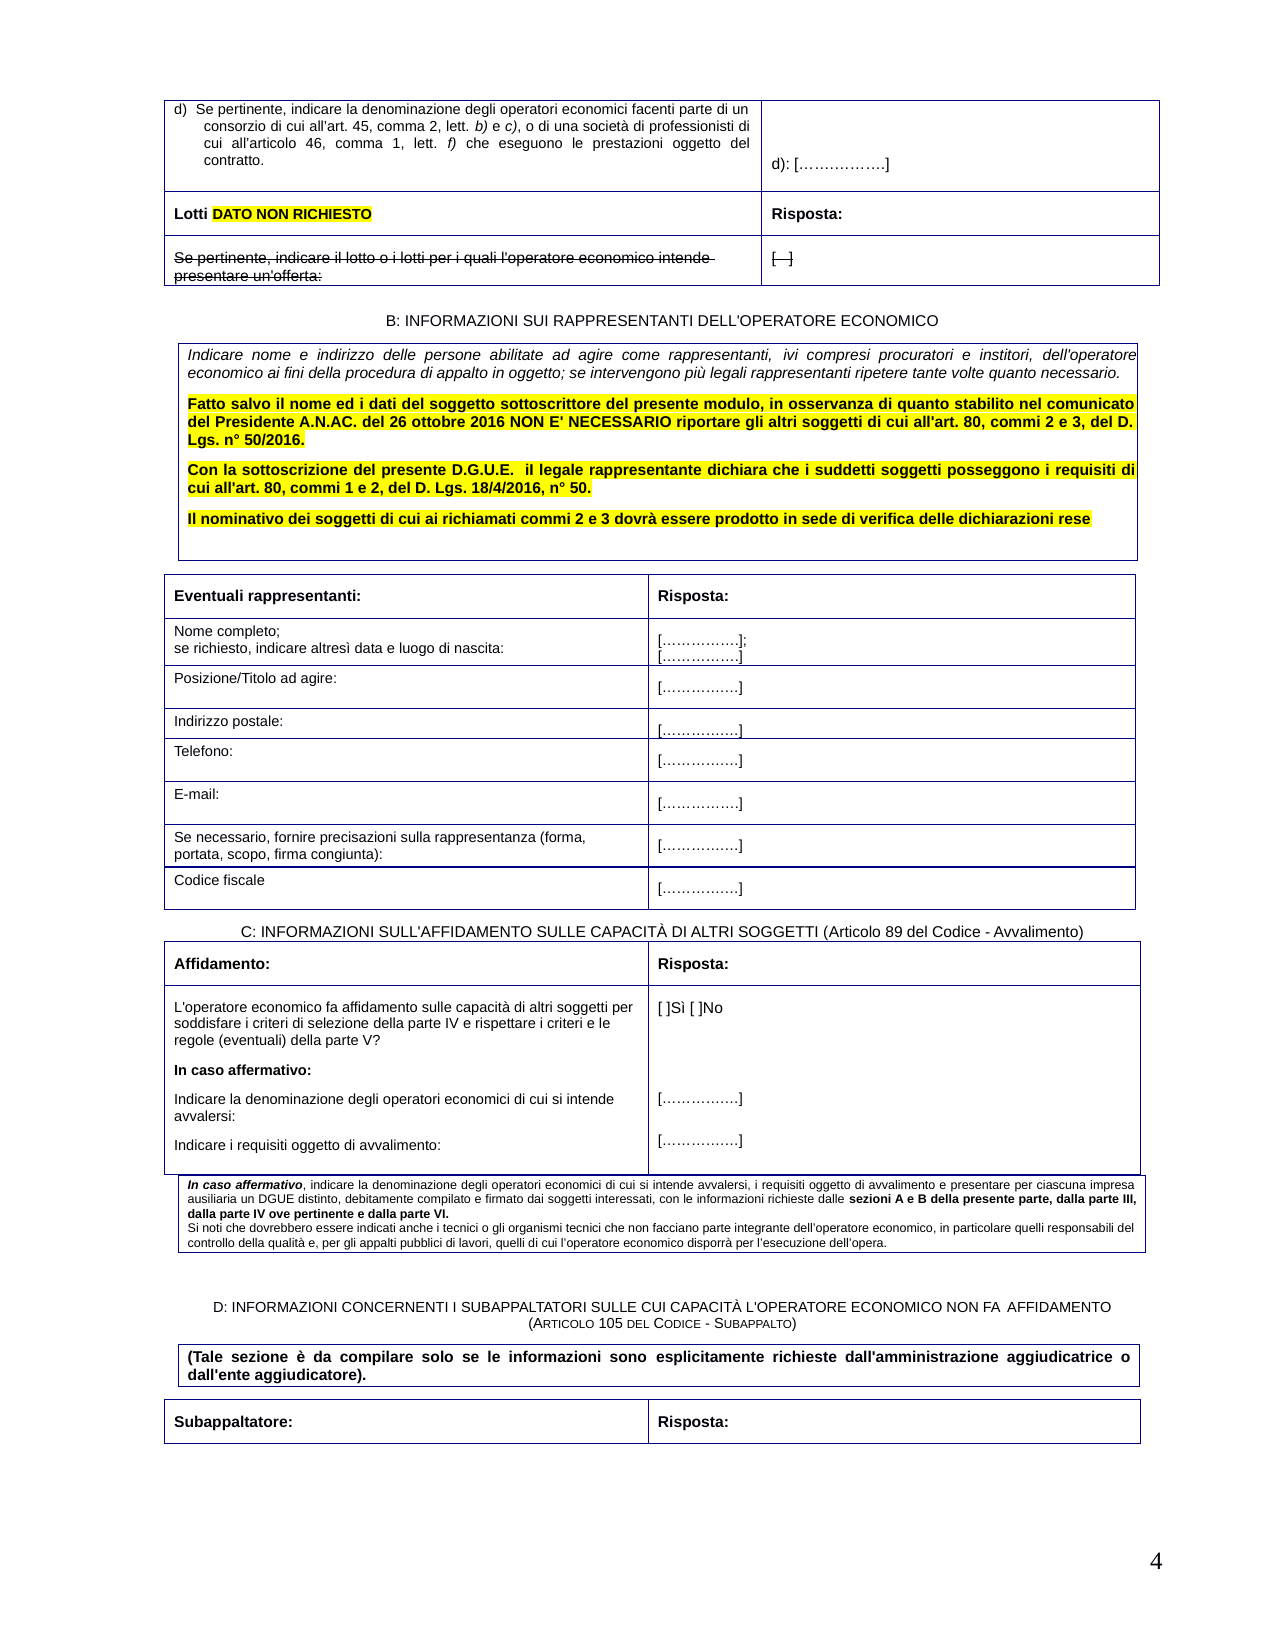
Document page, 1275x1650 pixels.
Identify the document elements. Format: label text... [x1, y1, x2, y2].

table_cell Lotti DATO NON RICHIESTO [165, 192, 761, 235]
table_cell [………….…] [649, 868, 1135, 909]
table_header Eventuali rappresentanti: [165, 575, 648, 618]
table_header Affidamento: [165, 942, 648, 985]
table_cell Indirizzo postale: [165, 709, 648, 738]
table_cell [………….…] [649, 825, 1135, 866]
text Indicare nome e indirizzo delle persone abilitate ad agire come rappresentanti, ivi compresi procuratori e institori, dell'operatore economico ai fini della procedura di appalto in oggetto; se intervengono più legali rappresentanti ripetere tante volte quanto necessario. [179, 344, 1137, 382]
title B: Informazioni sui rappresentanti dell'operatore economico [187, 312, 1137, 330]
title (Tale sezione è da compilare solo se le informazioni sono esplicitamente richieste dall'amministrazione aggiudicatrice o dall'ente aggiudicatore). [179, 1345, 1139, 1386]
table_cell […………….] [649, 782, 1135, 823]
table_cell Risposta: [762, 192, 1159, 235]
table_cell Telefono: [165, 739, 648, 781]
table_header Subappaltatore: [165, 1400, 648, 1443]
table_cell Nome completo; se richiesto, indicare altresì data e luogo di nascita: [165, 619, 648, 665]
table_cell […………….]; […………….] [649, 619, 1135, 665]
table_cell d) Se pertinente, indicare la denominazione degli operatori economici facenti parte di un consorzio di cui all’art. 45, comma 2, lett. b) e c), o di una società di professionisti di cui all’articolo 46, comma 1, lett. f) che eseguono le prestazioni oggetto del contratto. [165, 101, 761, 191]
text In caso affermativo, indicare la denominazione degli operatori economici di cui si intende avvalersi, i requisiti oggetto di avvalimento e presentare per ciascuna impresa ausiliaria un DGUE distinto, debitamente compilato e firmato dai soggetti interessati, con le informazioni richieste dalle sezioni A e B della presente parte, dalla parte III, dalla parte IV ove pertinente e dalla parte VI. [179, 1176, 1145, 1218]
table_cell L'operatore economico fa affidamento sulle capacità di altri soggetti per soddisfare i criteri di selezione della parte IV e rispettare i criteri e le regole (eventuali) della parte V? In caso affermativo: Indicare la denominazione degli operatori economici di cui si intende avvalersi: Indicare i requisiti oggetto di avvalimento: [165, 986, 648, 1173]
table_header Risposta: [649, 942, 1140, 985]
table_cell d): […….……….] [762, 101, 1159, 191]
table_cell Se necessario, fornire precisazioni sulla rappresentanza (forma, portata, scopo, firma congiunta): [165, 825, 648, 866]
table_header Risposta: [649, 575, 1135, 618]
text Fatto salvo il nome ed i dati del soggetto sottoscrittore del presente modulo, in osservanza di quanto stabilito nel comunicato del Presidente A.N.AC. del 26 ottobre 2016 NON E' NECESSARIO riportare gli altri soggetti di cui all'art. 80, commi 2 e 3, del D. Lgs. n° 50/2016. [179, 391, 1137, 448]
table_cell Posizione/Titolo ad agire: [165, 666, 648, 708]
text Il nominativo dei soggetti di cui ai richiamati commi 2 e 3 dovrà essere prodotto in sede di verifica delle dichiarazioni rese [179, 506, 1137, 527]
text Si noti che dovrebbero essere indicati anche i tecnici o gli organismi tecnici che non facciano parte integrante dell’operatore economico, in particolare quelli responsabili del controllo della qualità e, per gli appalti pubblici di lavori, quelli di cui l’operatore economico disporrà per l’esecuzione dell’opera. [179, 1218, 1145, 1252]
table_cell Codice fiscale [165, 868, 648, 909]
table_cell [ ] [762, 236, 1159, 285]
table_cell [………….…] [649, 739, 1135, 781]
table_cell [………….…] [649, 709, 1135, 738]
title D: Informazioni concernenti i subappaltatori sulle cui capacità l'operatore economico non fa affidamento (Articolo 105 del Codice - Subappalto) [187, 1298, 1137, 1332]
table_header Risposta: [649, 1400, 1140, 1443]
table_cell E-mail: [165, 782, 648, 823]
table_cell [ ]Sì [ ]No [………….…] [………….…] [649, 986, 1140, 1173]
title C: Informazioni sull'affidamento SULLE Capacità di altri soggetti (Articolo 89 del Codice - Avvalimento) [187, 923, 1137, 941]
text Con la sottoscrizione del presente D.G.U.E. iI legale rappresentante dichiara che i suddetti soggetti posseggono i requisiti di cui all'art. 80, commi 1 e 2, del D. Lgs. 18/4/2016, n° 50. [179, 458, 1137, 497]
table_cell Se pertinente, indicare il lotto o i lotti per i quali l'operatore economico intende presentare un'offerta: [165, 236, 761, 285]
table_cell [………….…] [649, 666, 1135, 708]
